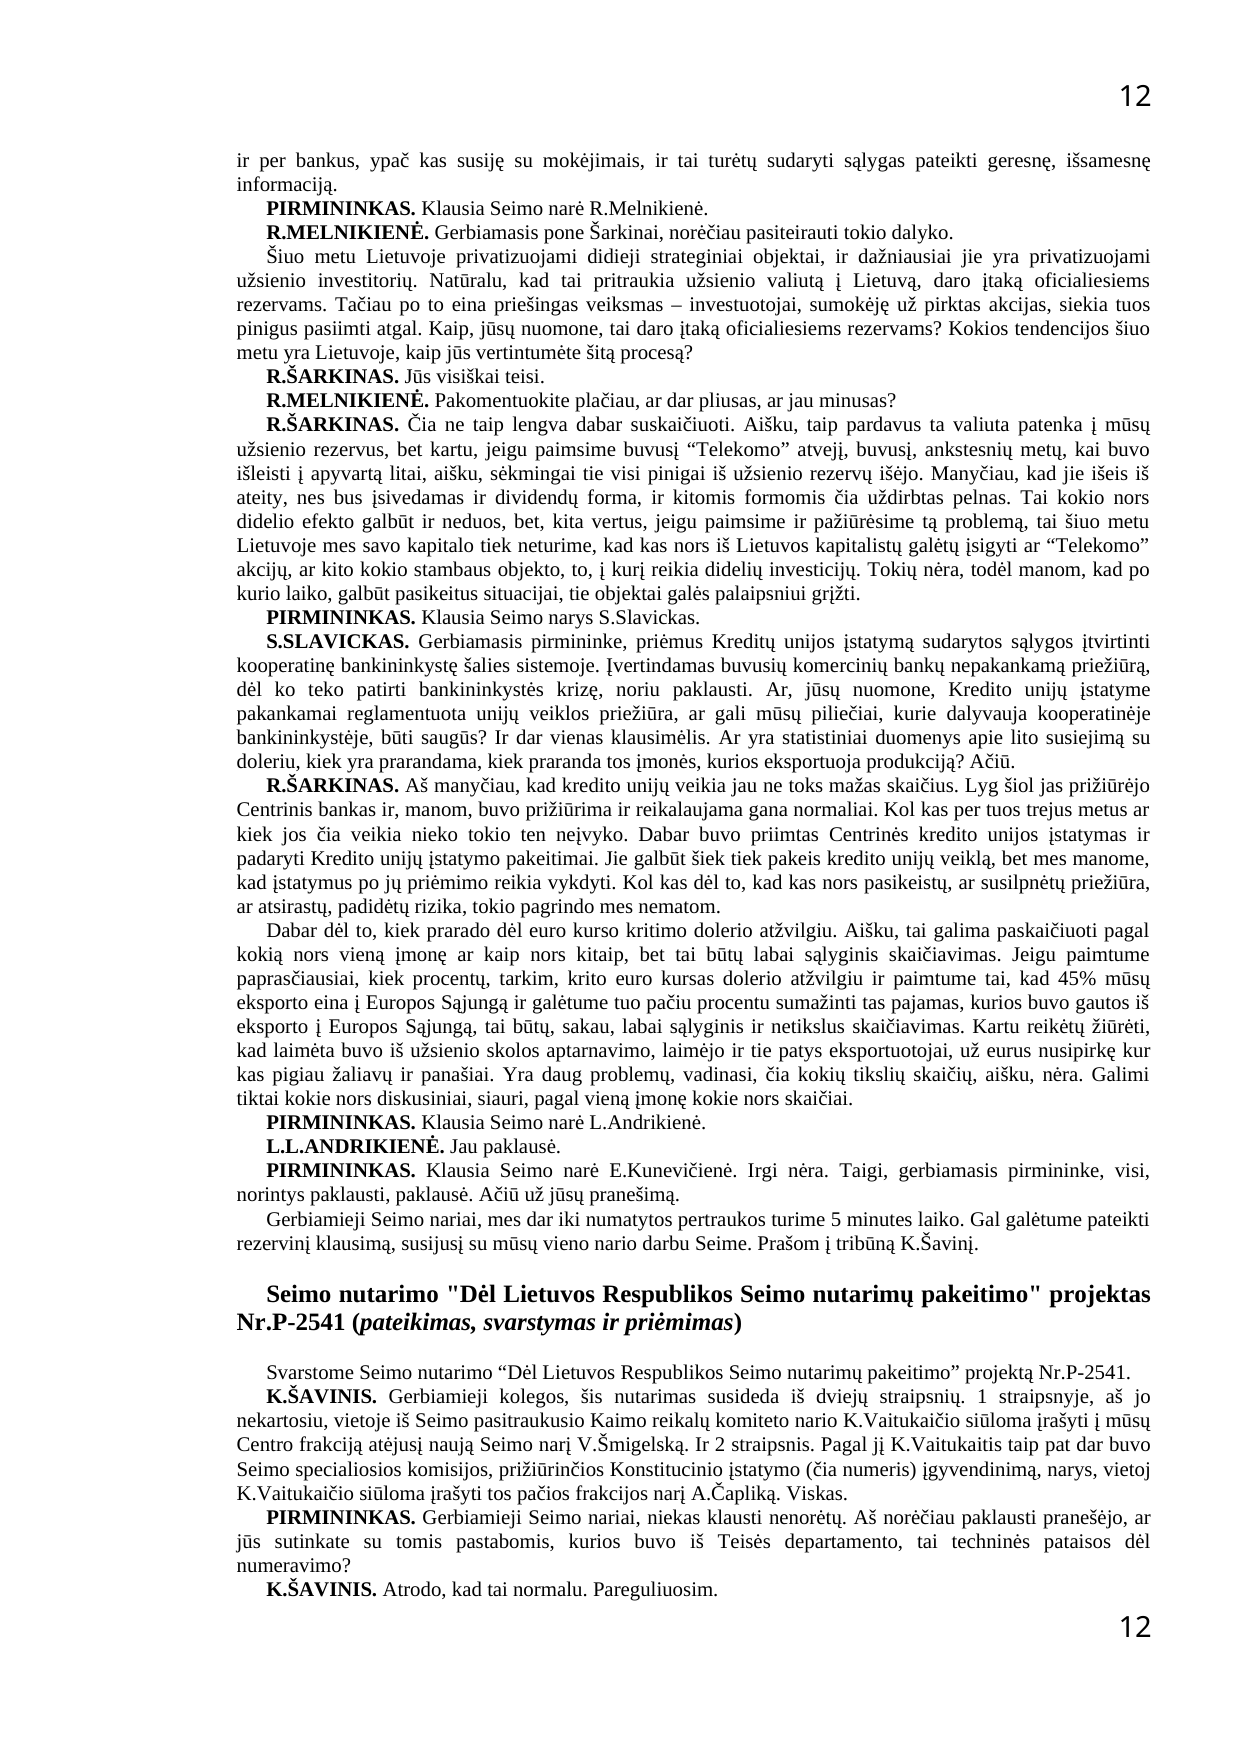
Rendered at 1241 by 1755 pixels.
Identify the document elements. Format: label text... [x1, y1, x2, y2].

text PIRMININKAS. Klausia Seimo narys S.Slavickas. [236, 605, 1152, 629]
text PIRMININKAS. Klausia Seimo narė E.Kunevičienė. Irgi nėra. Taigi, gerbiamasis pirmininke, visi, norintys paklausti, paklausė. Ačiū už jūsų pranešimą. [236, 1158, 1152, 1206]
text R.MELNIKIENĖ. Gerbiamasis pone Šarkinai, norėčiau pasiteirauti tokio dalyko. [236, 220, 1152, 244]
text Šiuo metu Lietuvoje privatizuojami didieji strateginiai objektai, ir dažniausiai jie yra privatizuojami užsienio investitorių. Natūralu, kad tai pritraukia užsienio valiutą į Lietuvą, daro įtaką oficialiesiems rezervams. Tačiau po to eina priešingas veiksmas – investuotojai, sumokėję už pirktas akcijas, siekia tuos pinigus pasiimti atgal. Kaip, jūsų nuomone, tai daro įtaką oficialiesiems rezervams? Kokios tendencijos šiuo metu yra Lietuvoje, kaip jūs vertintumėte šitą procesą? [236, 244, 1152, 364]
text PIRMININKAS. Klausia Seimo narė L.Andrikienė. [236, 1110, 1152, 1134]
text L.L.ANDRIKIENĖ. Jau paklausė. [236, 1134, 1152, 1158]
text PIRMININKAS. Klausia Seimo narė R.Melnikienė. [236, 196, 1152, 220]
text Seimo nutarimo "Dėl Lietuvos Respublikos Seimo nutarimų pakeitimo" projektas Nr.P-2541 (pateikimas, svarstymas ir priėmimas) [236, 1279, 1152, 1336]
text K.ŠAVINIS. Atrodo, kad tai normalu. Pareguliuosim. [236, 1577, 1152, 1601]
text R.ŠARKINAS. Aš manyčiau, kad kredito unijų veikia jau ne toks mažas skaičius. Lyg šiol jas prižiūrėjo Centrinis bankas ir, manom, buvo prižiūrima ir reikalaujama gana normaliai. Kol kas per tuos trejus metus ar kiek jos čia veikia nieko tokio ten neįvyko. Dabar buvo priimtas Centrinės kredito unijos įstatymas ir padaryti Kredito unijų įstatymo pakeitimai. Jie galbūt šiek tiek pakeis kredito unijų veiklą, bet mes manome, kad įstatymus po jų priėmimo reikia vykdyti. Kol kas dėl to, kad kas nors pasikeistų, ar susilpnėtų priežiūra, ar atsirastų, padidėtų rizika, tokio pagrindo mes nematom. [236, 773, 1152, 918]
text Gerbiamieji Seimo nariai, mes dar iki numatytos pertraukos turime 5 minutes laiko. Gal galėtume pateikti rezervinį klausimą, susijusį su mūsų vieno nario darbu Seime. Prašom į tribūną K.Šavinį. [236, 1206, 1152, 1254]
text K.ŠAVINIS. Gerbiamieji kolegos, šis nutarimas susideda iš dviejų straipsnių. 1 straipsnyje, aš jo nekartosiu, vietoje iš Seimo pasitraukusio Kaimo reikalų komiteto nario K.Vaitukaičio siūloma įrašyti į mūsų Centro frakciją atėjusį naują Seimo narį V.Šmigelską. Ir 2 straipsnis. Pagal jį K.Vaitukaitis taip pat dar buvo Seimo specialiosios komisijos, prižiūrinčios Konstitucinio įstatymo (čia numeris) įgyvendinimą, narys, vietoj K.Vaitukaičio siūloma įrašyti tos pačios frakcijos narį A.Čapliką. Viskas. [236, 1384, 1152, 1504]
text ir per bankus, ypač kas susiję su mokėjimais, ir tai turėtų sudaryti sąlygas pateikti geresnę, išsamesnę informaciją. [236, 148, 1152, 196]
text R.MELNIKIENĖ. Pakomentuokite plačiau, ar dar pliusas, ar jau minusas? [236, 388, 1152, 412]
text R.ŠARKINAS. Čia ne taip lengva dabar suskaičiuoti. Aišku, taip pardavus ta valiuta patenka į mūsų užsienio rezervus, bet kartu, jeigu paimsime buvusį “Telekomo” atvejį, buvusį, ankstesnių metų, kai buvo išleisti į apyvartą litai, aišku, sėkmingai tie visi pinigai iš užsienio rezervų išėjo. Manyčiau, kad jie išeis iš ateity, nes bus įsivedamas ir dividendų forma, ir kitomis formomis čia uždirbtas pelnas. Tai kokio nors didelio efekto galbūt ir neduos, bet, kita vertus, jeigu paimsime ir pažiūrėsime tą problemą, tai šiuo metu Lietuvoje mes savo kapitalo tiek neturime, kad kas nors iš Lietuvos kapitalistų galėtų įsigyti ar “Telekomo” akcijų, ar kito kokio stambaus objekto, to, į kurį reikia didelių investicijų. Tokių nėra, todėl manom, kad po kurio laiko, galbūt pasikeitus situacijai, tie objektai galės palaipsniui grįžti. [236, 412, 1152, 605]
text PIRMININKAS. Gerbiamieji Seimo nariai, niekas klausti nenorėtų. Aš norėčiau paklausti pranešėjo, ar jūs sutinkate su tomis pastabomis, kurios buvo iš Teisės departamento, tai techninės pataisos dėl numeravimo? [236, 1504, 1152, 1577]
text R.ŠARKINAS. Jūs visiškai teisi. [236, 364, 1152, 388]
text Svarstome Seimo nutarimo “Dėl Lietuvos Respublikos Seimo nutarimų pakeitimo” projektą Nr.P-2541. [236, 1360, 1152, 1384]
text Dabar dėl to, kiek prarado dėl euro kurso kritimo dolerio atžvilgiu. Aišku, tai galima paskaičiuoti pagal kokią nors vieną įmonę ar kaip nors kitaip, bet tai būtų labai sąlyginis skaičiavimas. Jeigu paimtume paprasčiausiai, kiek procentų, tarkim, krito euro kursas dolerio atžvilgiu ir paimtume tai, kad 45% mūsų eksporto eina į Europos Sąjungą ir galėtume tuo pačiu procentu sumažinti tas pajamas, kurios buvo gautos iš eksporto į Europos Sąjungą, tai būtų, sakau, labai sąlyginis ir netikslus skaičiavimas. Kartu reikėtų žiūrėti, kad laimėta buvo iš užsienio skolos aptarnavimo, laimėjo ir tie patys eksportuotojai, už eurus nusipirkę kur kas pigiau žaliavų ir panašiai. Yra daug problemų, vadinasi, čia kokių tikslių skaičių, aišku, nėra. Galimi tiktai kokie nors diskusiniai, siauri, pagal vieną įmonę kokie nors skaičiai. [236, 918, 1152, 1110]
text S.SLAVICKAS. Gerbiamasis pirmininke, priėmus Kreditų unijos įstatymą sudarytos sąlygos įtvirtinti kooperatinę bankininkystę šalies sistemoje. Įvertindamas buvusių komercinių bankų nepakankamą priežiūrą, dėl ko teko patirti bankininkystės krizę, noriu paklausti. Ar, jūsų nuomone, Kredito unijų įstatyme pakankamai reglamentuota unijų veiklos priežiūra, ar gali mūsų piliečiai, kurie dalyvauja kooperatinėje bankininkystėje, būti saugūs? Ir dar vienas klausimėlis. Ar yra statistiniai duomenys apie lito susiejimą su doleriu, kiek yra prarandama, kiek praranda tos įmonės, kurios eksportuoja produkciją? Ačiū. [236, 629, 1152, 773]
